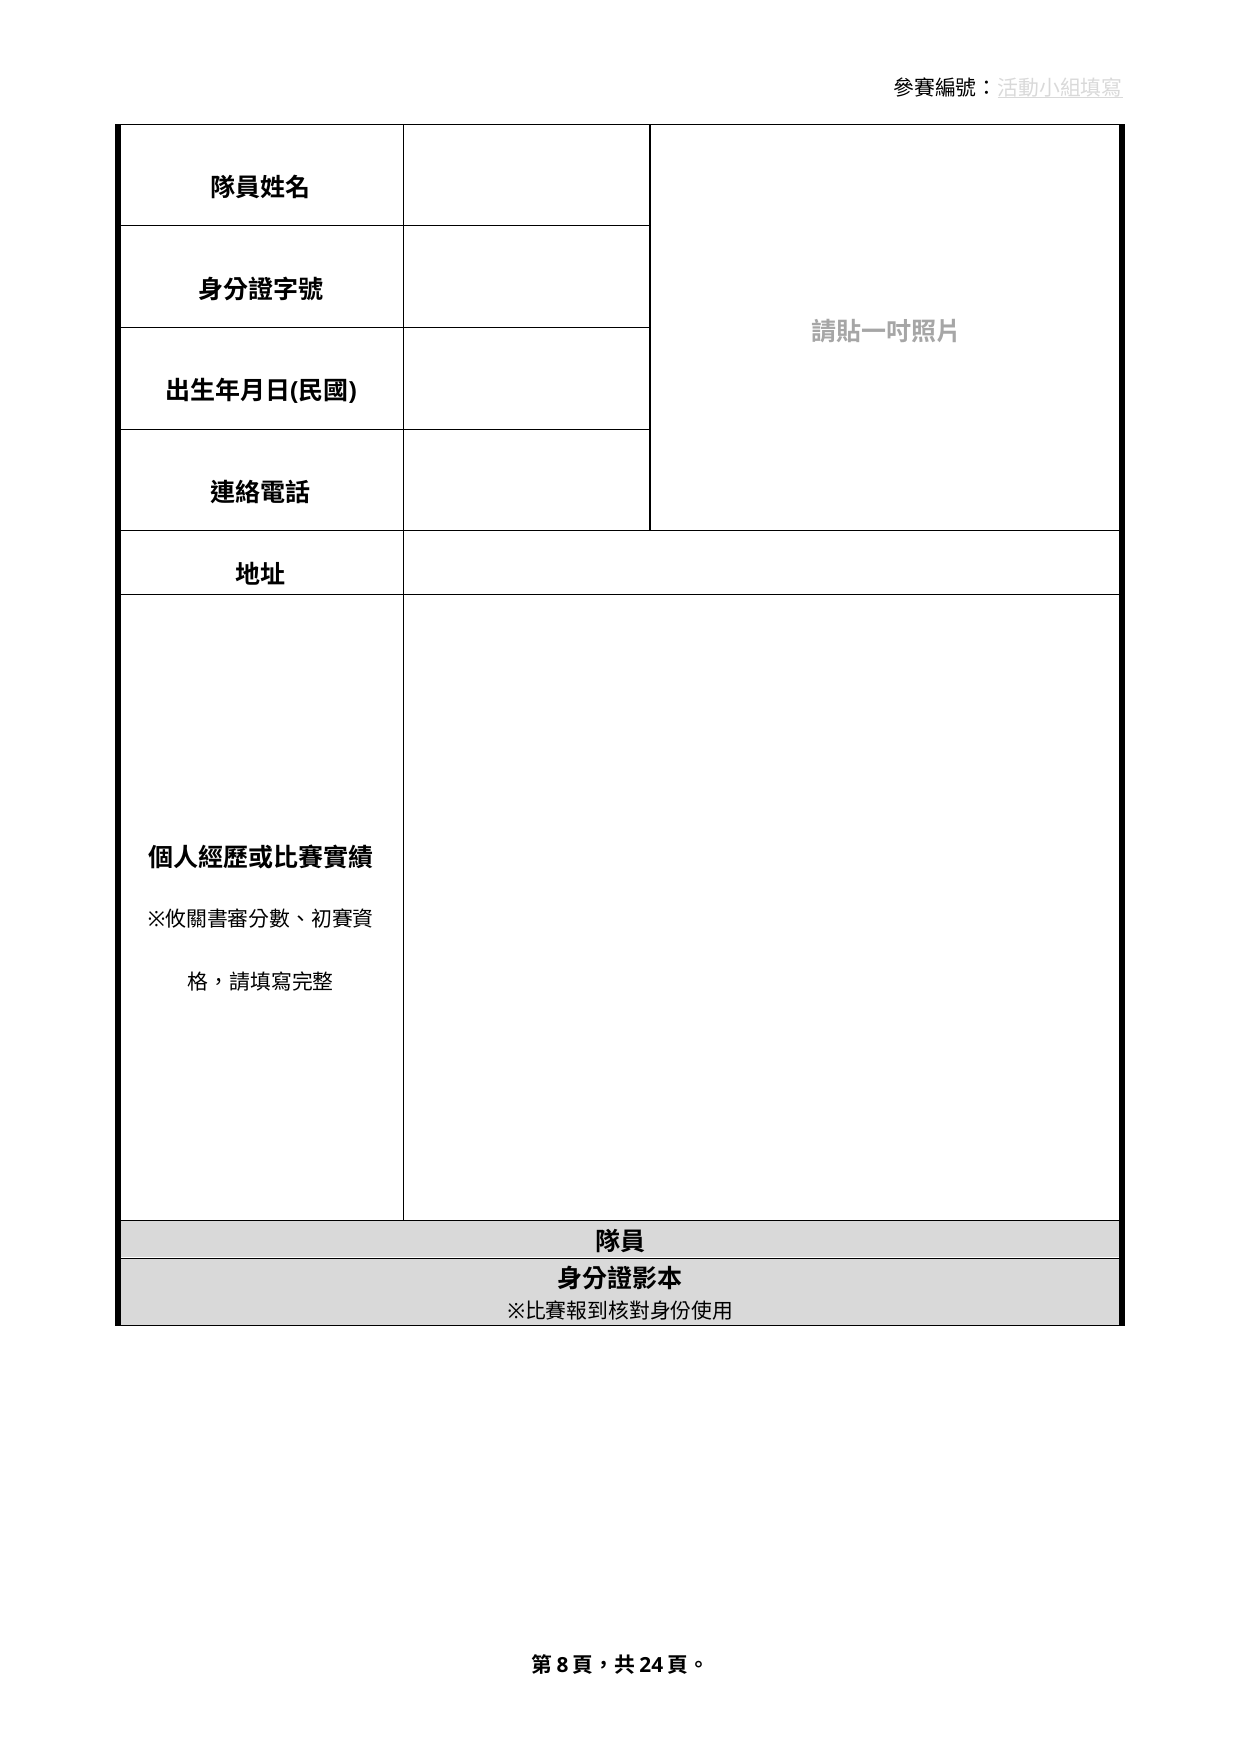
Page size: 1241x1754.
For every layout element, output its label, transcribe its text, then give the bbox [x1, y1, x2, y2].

table_cell 地址 [121, 531, 403, 594]
table_cell 隊員 [121, 1221, 1119, 1257]
table_cell 隊員姓名 [121, 125, 403, 225]
table_cell [404, 430, 649, 530]
table_cell [404, 125, 649, 225]
table_cell 出生年月日(民國) [121, 328, 403, 429]
table_cell [404, 595, 1119, 1220]
table_cell 身分證字號 [121, 226, 403, 327]
table_cell [404, 531, 1119, 594]
table_cell [404, 226, 649, 327]
table_cell 請貼一吋照片 [651, 125, 1119, 530]
table_cell 身分證影本 ※比賽報到核對身份使用 [121, 1259, 1119, 1325]
table_cell [404, 328, 649, 429]
table_cell 個人經歷或比賽實績 ※攸關書審分數、初賽資格，請填寫完整 [121, 595, 403, 1220]
table_cell 連絡電話 [121, 430, 403, 530]
